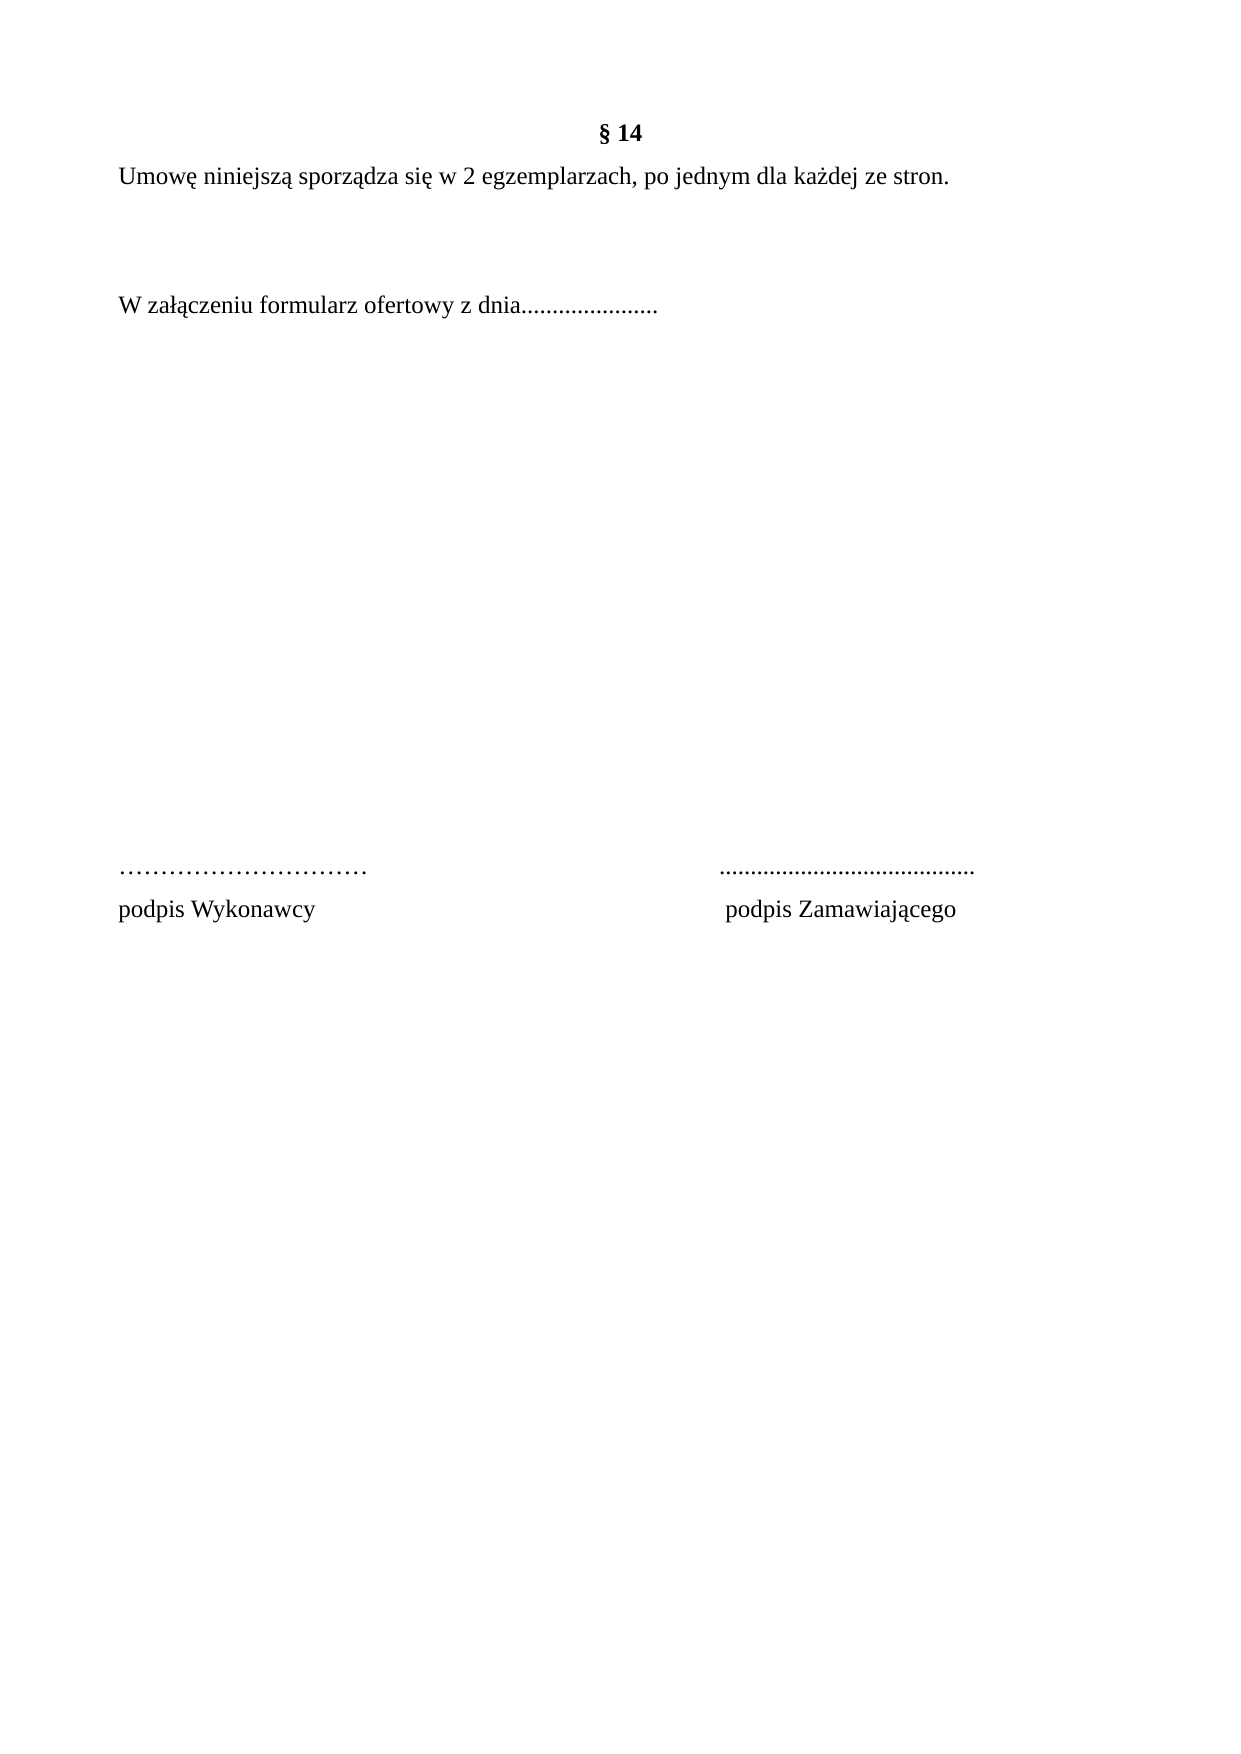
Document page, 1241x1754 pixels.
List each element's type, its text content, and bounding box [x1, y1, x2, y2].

text podpis Wykonawcy podpis Zamawiającego [118, 894, 1122, 923]
text Umowę niniejszą sporządza się w 2 egzemplarzach, po jednym dla każdej ze stron. [118, 161, 1122, 190]
text § 14 [118, 118, 1122, 147]
text ………………………… ......................................... [118, 851, 1122, 880]
text W załączeniu formularz ofertowy z dnia...................... [118, 291, 1122, 319]
